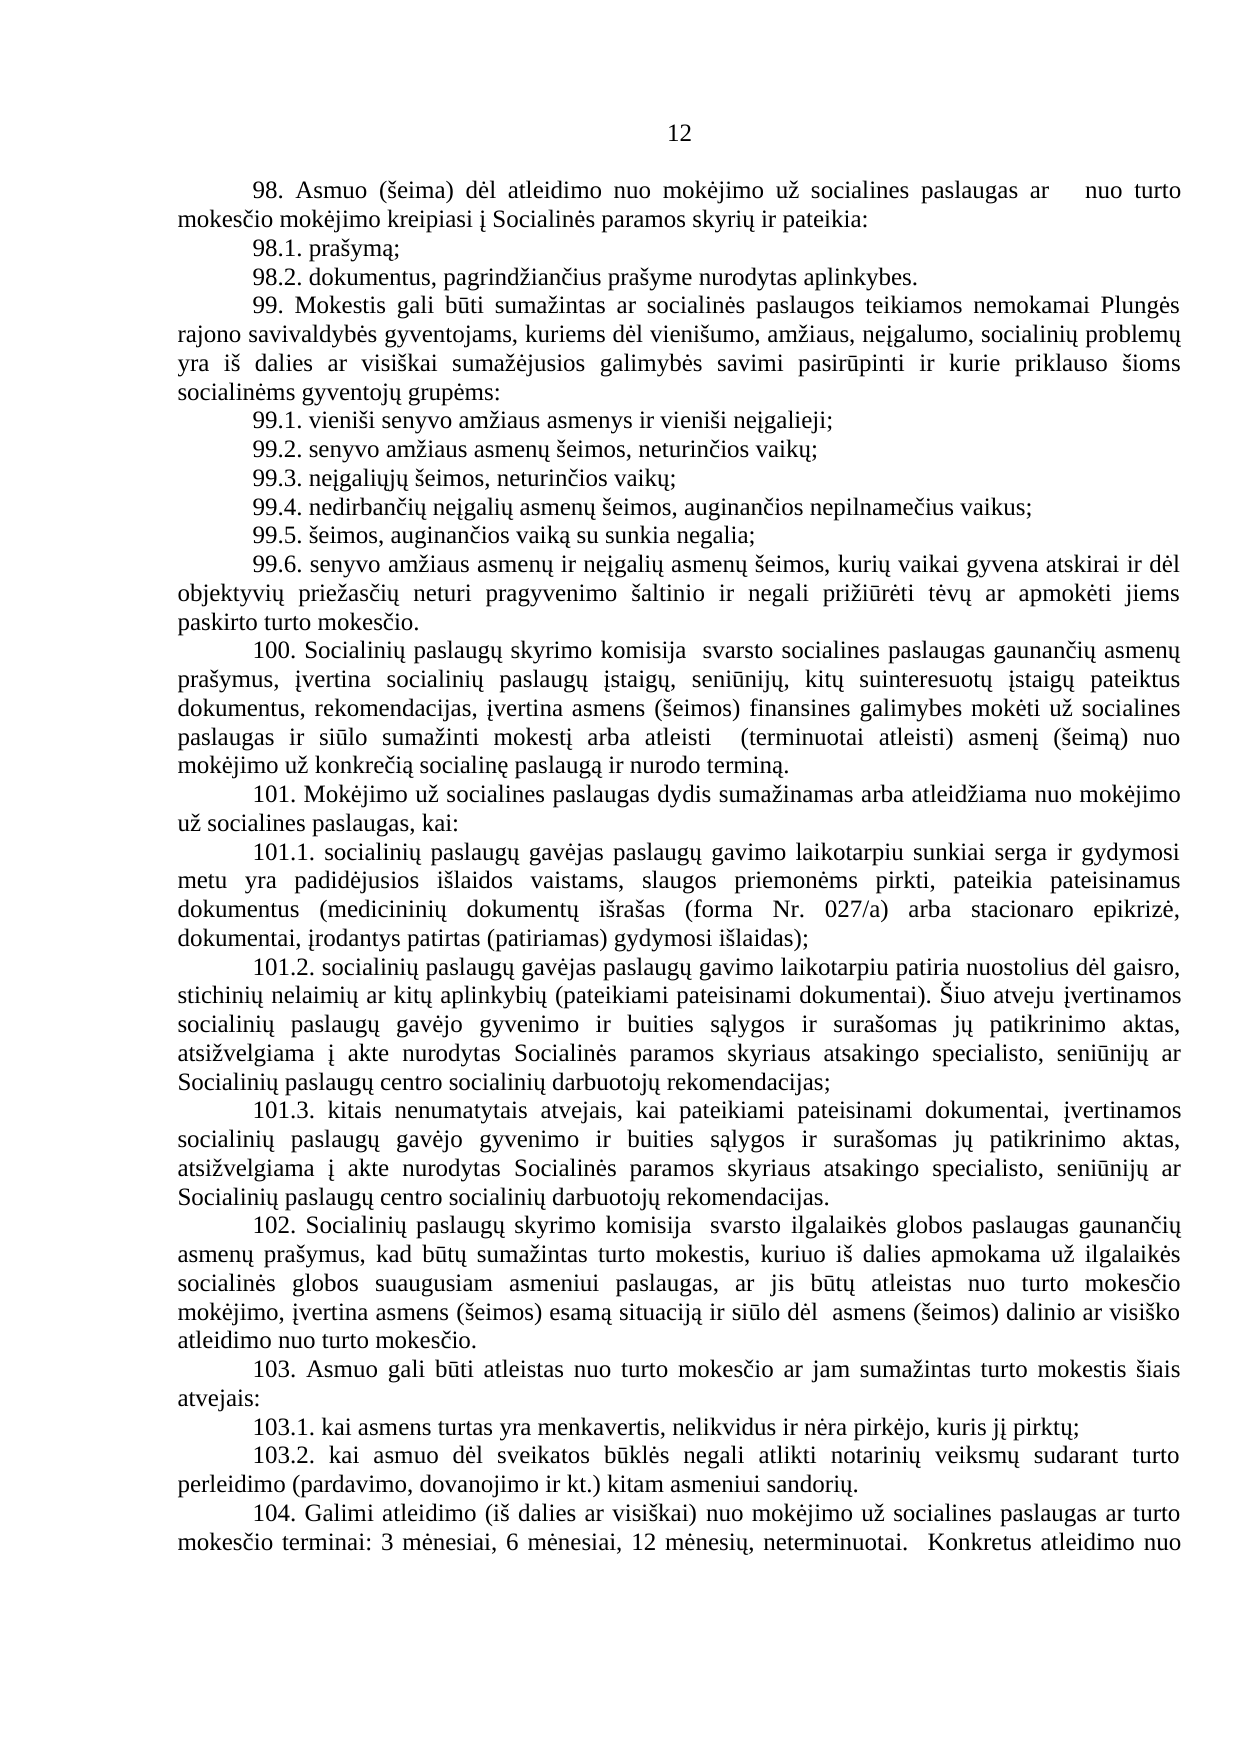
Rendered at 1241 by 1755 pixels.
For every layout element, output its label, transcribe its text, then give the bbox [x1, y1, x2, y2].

text 103. Asmuo gali būti atleistas nuo turto mokesčio ar jam sumažintas turto mokestis šiais atvejais: [177, 1354, 1181, 1412]
text 99.4. nedirbančių neįgalių asmenų šeimos, auginančios nepilnamečius vaikus; [177, 492, 1181, 521]
text 101. Mokėjimo už socialines paslaugas dydis sumažinamas arba atleidžiama nuo mokėjimo už socialines paslaugas, kai: [177, 779, 1181, 837]
text 99.1. vieniši senyvo amžiaus asmenys ir vieniši neįgalieji; [177, 406, 1181, 434]
text 99.5. šeimos, auginančios vaiką su sunkia negalia; [177, 521, 1181, 549]
text 98.2. dokumentus, pagrindžiančius prašyme nurodytas aplinkybes. [177, 262, 1181, 291]
text 103.2. kai asmuo dėl sveikatos būklės negali atlikti notarinių veiksmų sudarant turto perleidimo (pardavimo, dovanojimo ir kt.) kitam asmeniui sandorių. [177, 1441, 1181, 1498]
text 102. Socialinių paslaugų skyrimo komisija svarsto ilgalaikės globos paslaugas gaunančių asmenų prašymus, kad būtų sumažintas turto mokestis, kuriuo iš dalies apmokama už ilgalaikės socialinės globos suaugusiam asmeniui paslaugas, ar jis būtų atleistas nuo turto mokesčio mokėjimo, įvertina asmens (šeimos) esamą situaciją ir siūlo dėl asmens (šeimos) dalinio ar visiško atleidimo nuo turto mokesčio. [177, 1211, 1181, 1354]
text 99. Mokestis gali būti sumažintas ar socialinės paslaugos teikiamos nemokamai Plungės rajono savivaldybės gyventojams, kuriems dėl vienišumo, amžiaus, neįgalumo, socialinių problemų yra iš dalies ar visiškai sumažėjusios galimybės savimi pasirūpinti ir kurie priklauso šioms socialinėms gyventojų grupėms: [177, 291, 1181, 406]
text 99.6. senyvo amžiaus asmenų ir neįgalių asmenų šeimos, kurių vaikai gyvena atskirai ir dėl objektyvių priežasčių neturi pragyvenimo šaltinio ir negali prižiūrėti tėvų ar apmokėti jiems paskirto turto mokesčio. [177, 549, 1181, 636]
text 101.1. socialinių paslaugų gavėjas paslaugų gavimo laikotarpiu sunkiai serga ir gydymosi metu yra padidėjusios išlaidos vaistams, slaugos priemonėms pirkti, pateikia pateisinamus dokumentus (medicininių dokumentų išrašas (forma Nr. 027/a) arba stacionaro epikrizė, dokumentai, įrodantys patirtas (patiriamas) gydymosi išlaidas); [177, 837, 1181, 952]
text 98. Asmuo (šeima) dėl atleidimo nuo mokėjimo už socialines paslaugas ar nuo turto mokesčio mokėjimo kreipiasi į Socialinės paramos skyrių ir pateikia: [177, 176, 1181, 233]
text 98.1. prašymą; [177, 233, 1181, 262]
text 101.3. kitais nenumatytais atvejais, kai pateikiami pateisinami dokumentai, įvertinamos socialinių paslaugų gavėjo gyvenimo ir buities sąlygos ir surašomas jų patikrinimo aktas, atsižvelgiama į akte nurodytas Socialinės paramos skyriaus atsakingo specialisto, seniūnijų ar Socialinių paslaugų centro socialinių darbuotojų rekomendacijas. [177, 1096, 1181, 1211]
text 100. Socialinių paslaugų skyrimo komisija svarsto socialines paslaugas gaunančių asmenų prašymus, įvertina socialinių paslaugų įstaigų, seniūnijų, kitų suinteresuotų įstaigų pateiktus dokumentus, rekomendacijas, įvertina asmens (šeimos) finansines galimybes mokėti už socialines paslaugas ir siūlo sumažinti mokestį arba atleisti (terminuotai atleisti) asmenį (šeimą) nuo mokėjimo už konkrečią socialinę paslaugą ir nurodo terminą. [177, 636, 1181, 779]
text 99.2. senyvo amžiaus asmenų šeimos, neturinčios vaikų; [177, 434, 1181, 463]
text 103.1. kai asmens turtas yra menkavertis, nelikvidus ir nėra pirkėjo, kuris jį pirktų; [177, 1412, 1181, 1441]
text 101.2. socialinių paslaugų gavėjas paslaugų gavimo laikotarpiu patiria nuostolius dėl gaisro, stichinių nelaimių ar kitų aplinkybių (pateikiami pateisinami dokumentai). Šiuo atveju įvertinamos socialinių paslaugų gavėjo gyvenimo ir buities sąlygos ir surašomas jų patikrinimo aktas, atsižvelgiama į akte nurodytas Socialinės paramos skyriaus atsakingo specialisto, seniūnijų ar Socialinių paslaugų centro socialinių darbuotojų rekomendacijas; [177, 952, 1181, 1096]
text 99.3. neįgaliųjų šeimos, neturinčios vaikų; [177, 463, 1181, 492]
text 104. Galimi atleidimo (iš dalies ar visiškai) nuo mokėjimo už socialines paslaugas ar turto mokesčio terminai: 3 mėnesiai, 6 mėnesiai, 12 mėnesių, neterminuotai. Konkretus atleidimo nuo [177, 1498, 1181, 1556]
